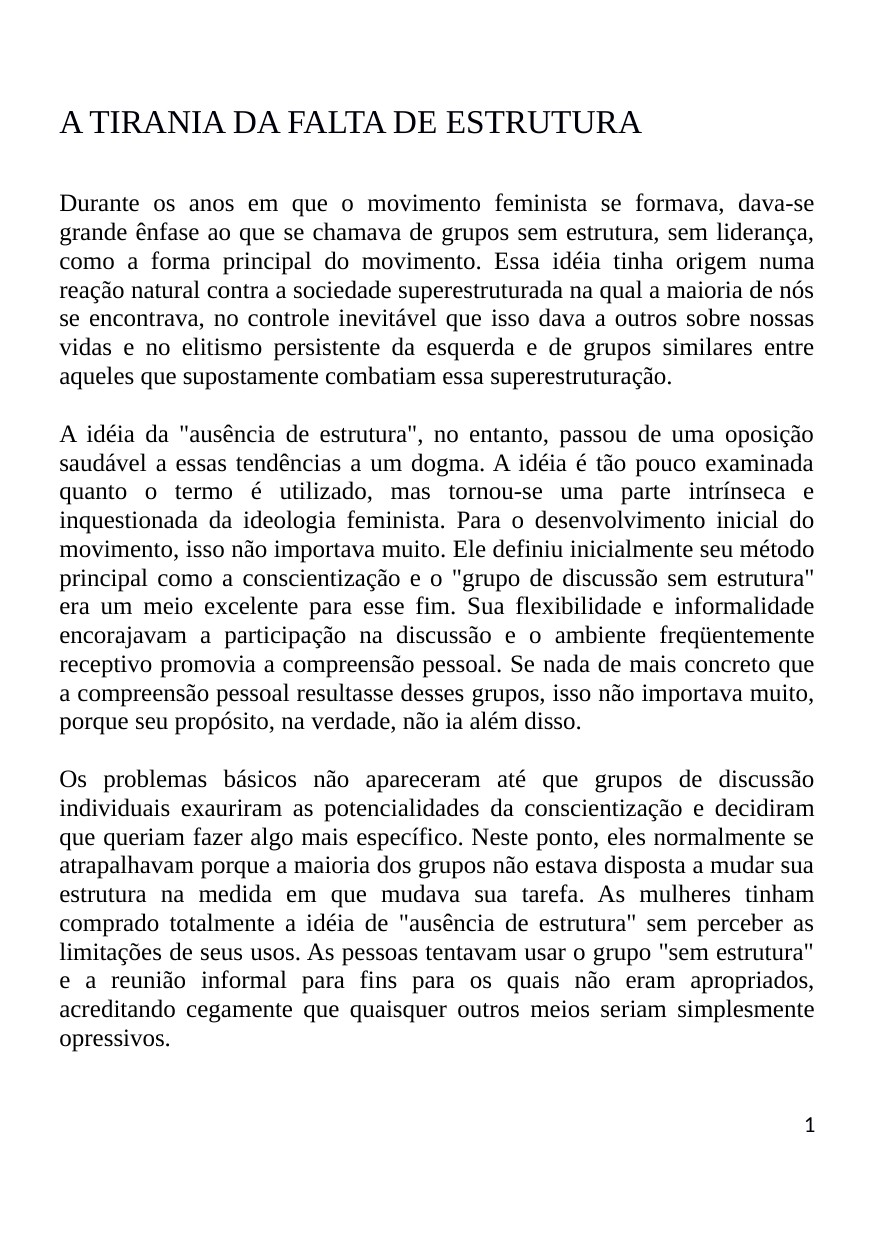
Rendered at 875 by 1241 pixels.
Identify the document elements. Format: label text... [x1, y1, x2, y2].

text Durante os anos em que o movimento feminista se formava, dava-se grande ênfase ao que se chamava de grupos sem estrutura, sem liderança, como a forma principal do movimento. Essa idéia tinha origem numa reação natural contra a sociedade superestruturada na qual a maioria de nós se encontrava, no controle inevitável que isso dava a outros sobre nossas vidas e no elitismo persistente da esquerda e de grupos similares entre aqueles que supostamente combatiam essa superestruturação. [59, 188, 815, 390]
text A TIRANIA DA FALTA DE ESTRUTURA [59, 102, 815, 140]
text A idéia da "ausência de estrutura", no entanto, passou de uma oposição saudável a essas tendências a um dogma. A idéia é tão pouco examinada quanto o termo é utilizado, mas tornou-se uma parte intrínseca e inquestionada da ideologia feminista. Para o desenvolvimento inicial do movimento, isso não importava muito. Ele definiu inicialmente seu método principal como a conscientização e o "grupo de discussão sem estrutura" era um meio excelente para esse fim. Sua flexibilidade e informalidade encorajavam a participação na discussão e o ambiente freqüentemente receptivo promovia a compreensão pessoal. Se nada de mais concreto que a compreensão pessoal resultasse desses grupos, isso não importava muito, porque seu propósito, na verdade, não ia além disso. [59, 419, 815, 735]
text Os problemas básicos não apareceram até que grupos de discussão individuais exauriram as potencialidades da conscientização e decidiram que queriam fazer algo mais específico. Neste ponto, eles normalmente se atrapalhavam porque a maioria dos grupos não estava disposta a mudar sua estrutura na medida em que mudava sua tarefa. As mulheres tinham comprado totalmente a idéia de "ausência de estrutura" sem perceber as limitações de seus usos. As pessoas tentavam usar o grupo "sem estrutura" e a reunião informal para fins para os quais não eram apropriados, acreditando cegamente que quaisquer outros meios seriam simplesmente opressivos. [59, 764, 815, 1052]
